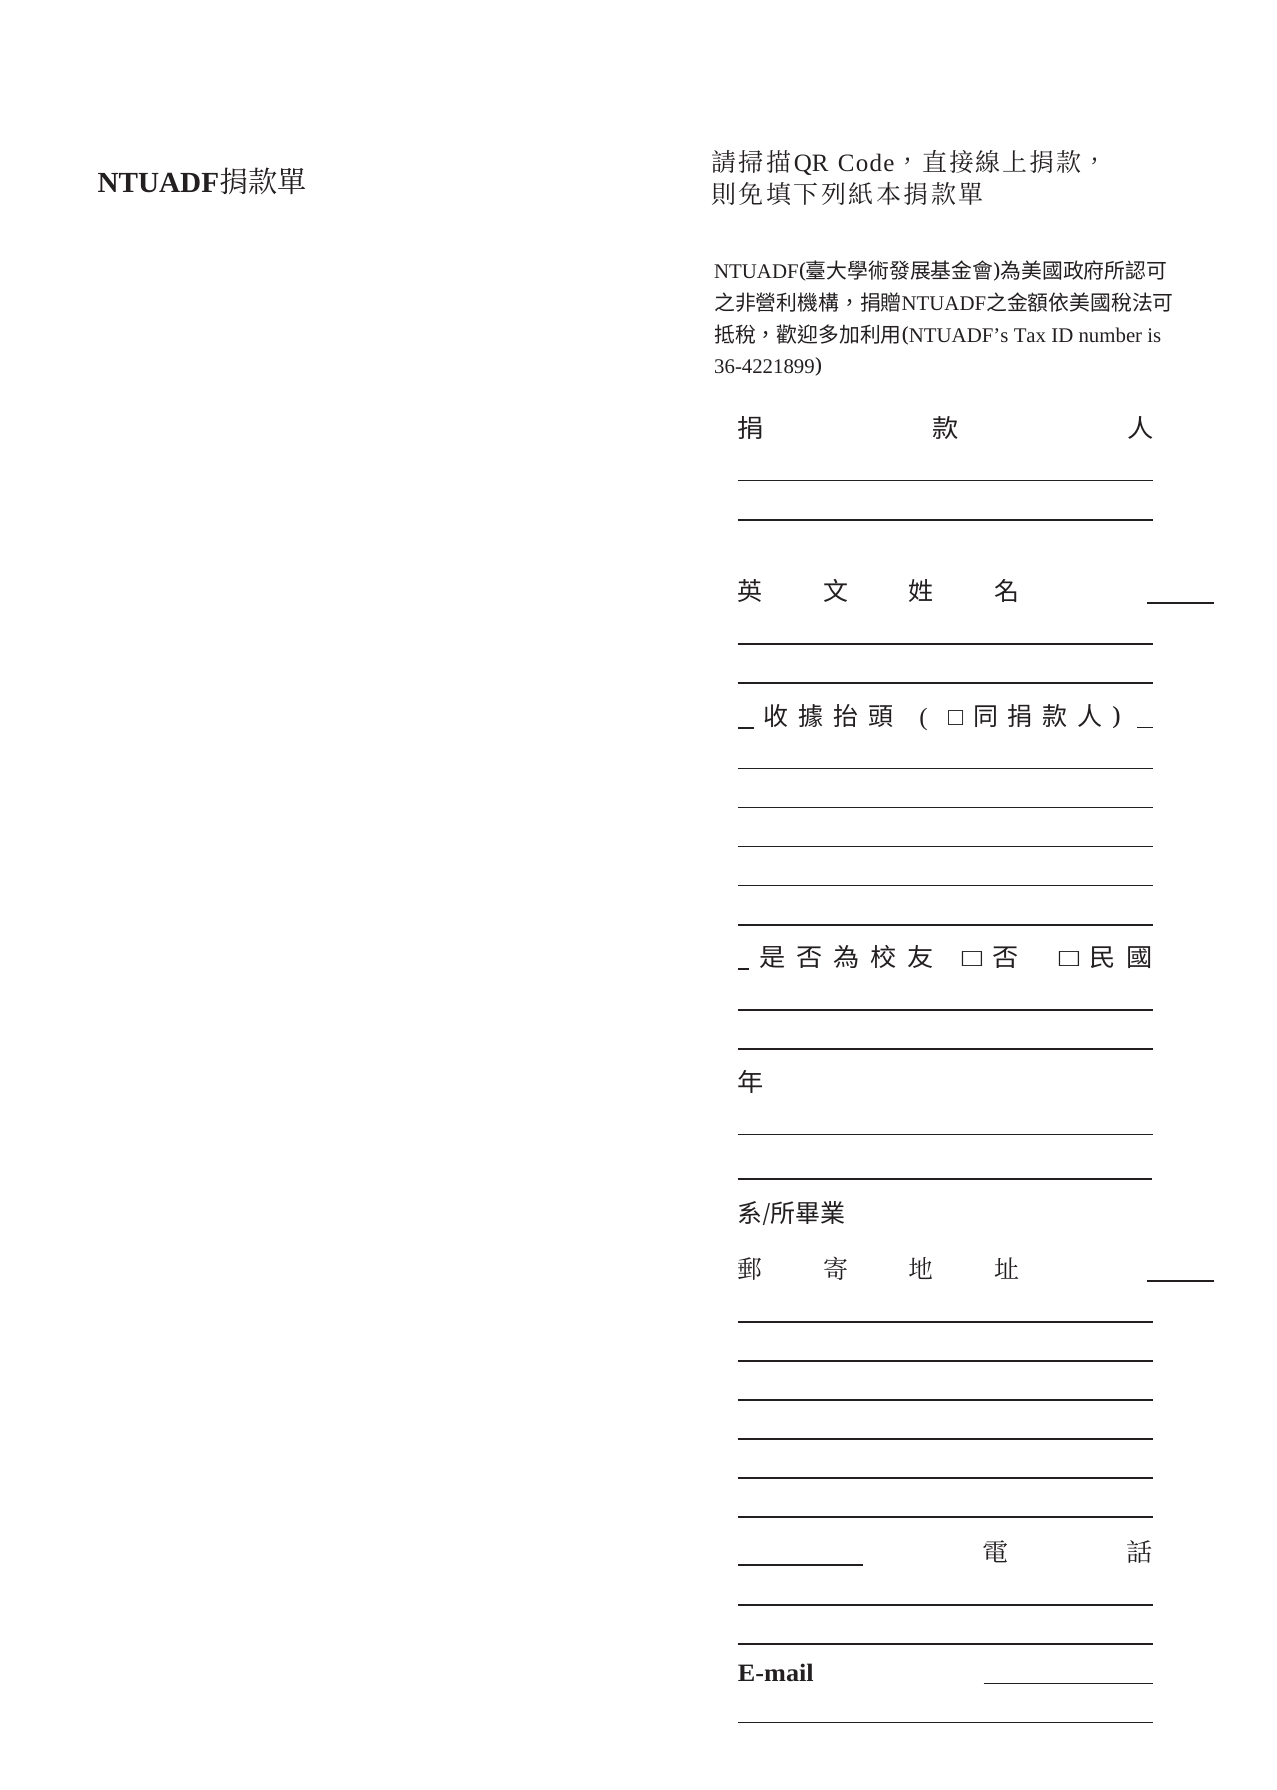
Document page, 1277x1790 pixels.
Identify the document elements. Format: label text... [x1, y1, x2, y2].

subtitle 英文姓名 [738, 521, 1153, 643]
subtitle [738, 769, 1153, 807]
subtitle [738, 847, 1153, 885]
subtitle [738, 1011, 1153, 1048]
text NTUADF(臺大學術發展基金會)為美國政府所認可之非營利機構，捐贈NTUADF之金額依美國稅法可抵稅，歡迎多加利用(NTUADF’s Tax ID number is 36-4221899) [714, 257, 1179, 380]
subtitle [738, 1479, 1153, 1516]
subtitle [738, 645, 1153, 682]
subtitle 是否為校友 □否 □民國 [738, 926, 1153, 1009]
subtitle [738, 481, 1153, 519]
subtitle 系/所畢業 [738, 1135, 1153, 1230]
subtitle 郵寄地址 [738, 1250, 1153, 1321]
text NTUADF捐款單 [97, 159, 311, 201]
subtitle [738, 1401, 1153, 1438]
subtitle E-mail [738, 1645, 1153, 1722]
subtitle [738, 1362, 1153, 1399]
subtitle 收據抬頭 ( □同捐款人) [738, 684, 1153, 768]
subtitle 捐款人 [738, 411, 1153, 480]
subtitle 請掃描QR Code，直接線上捐款， 則免填下列紙本捐款單 [711, 144, 1116, 211]
subtitle [738, 1440, 1153, 1477]
subtitle [738, 1606, 1153, 1643]
subtitle [738, 1323, 1153, 1360]
subtitle [738, 886, 1153, 924]
subtitle 電話 [738, 1518, 1153, 1604]
subtitle 年 [738, 1050, 1153, 1134]
subtitle [738, 808, 1153, 846]
